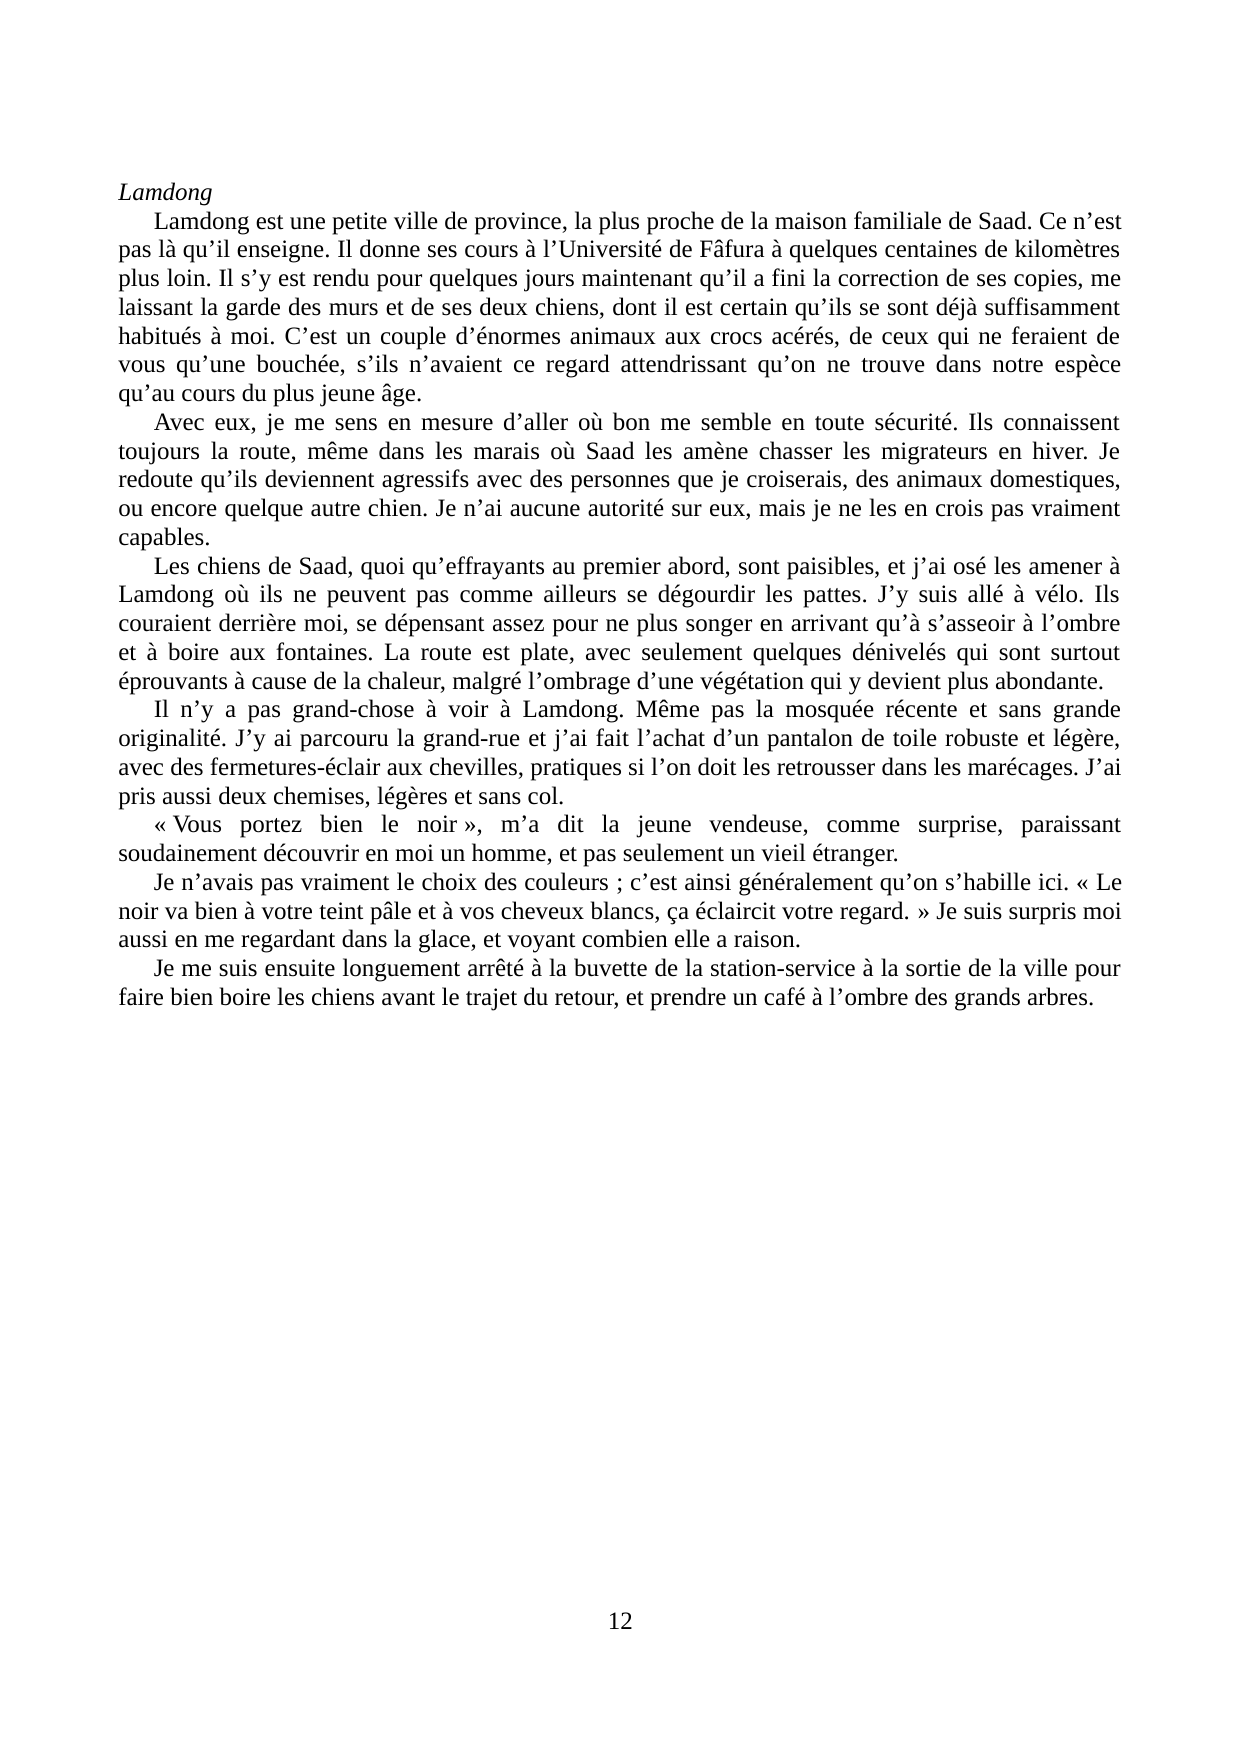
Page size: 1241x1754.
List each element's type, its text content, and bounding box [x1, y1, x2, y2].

text Lamdong est une petite ville de province, la plus proche de la maison familiale de Saad. Ce n’est pas là qu’il enseigne. Il donne ses cours à l’Université de Fâfura à quelques centaines de kilomètres plus loin. Il s’y est rendu pour quelques jours maintenant qu’il a fini la correction de ses copies, me laissant la garde des murs et de ses deux chiens, dont il est certain qu’ils se sont déjà suffisamment habitués à moi. C’est un couple d’énormes animaux aux crocs acérés, de ceux qui ne feraient de vous qu’une bouchée, s’ils n’avaient ce regard attendrissant qu’on ne trouve dans notre espèce qu’au cours du plus jeune âge. [118, 206, 1122, 407]
text « Vous portez bien le noir », m’a dit la jeune vendeuse, comme surprise, paraissant soudainement découvrir en moi un homme, et pas seulement un vieil étranger. [118, 809, 1122, 867]
text Les chiens de Saad, quoi qu’effrayants au premier abord, sont paisibles, et j’ai osé les amener à Lamdong où ils ne peuvent pas comme ailleurs se dégourdir les pattes. J’y suis allé à vélo. Ils couraient derrière moi, se dépensant assez pour ne plus songer en arrivant qu’à s’asseoir à l’ombre et à boire aux fontaines. La route est plate, avec seulement quelques dénivelés qui sont surtout éprouvants à cause de la chaleur, malgré l’ombrage d’une végétation qui y devient plus abondante. [118, 551, 1122, 694]
text Il n’y a pas grand-chose à voir à Lamdong. Même pas la mosquée récente et sans grande originalité. J’y ai parcouru la grand-rue et j’ai fait l’achat d’un pantalon de toile robuste et légère, avec des fermetures-éclair aux chevilles, pratiques si l’on doit les retrousser dans les marécages. J’ai pris aussi deux chemises, légères et sans col. [118, 694, 1122, 809]
text Je n’avais pas vraiment le choix des couleurs ; c’est ainsi généralement qu’on s’habille ici. « Le noir va bien à votre teint pâle et à vos cheveux blancs, ça éclaircit votre regard. » Je suis surpris moi aussi en me regardant dans la glace, et voyant combien elle a raison. [118, 867, 1122, 953]
text Je me suis ensuite longuement arrêté à la buvette de la station-service à la sortie de la ville pour faire bien boire les chiens avant le trajet du retour, et prendre un café à l’ombre des grands arbres. [118, 953, 1122, 1011]
text Avec eux, je me sens en mesure d’aller où bon me semble en toute sécurité. Ils connaissent toujours la route, même dans les marais où Saad les amène chasser les migrateurs en hiver. Je redoute qu’ils deviennent agressifs avec des personnes que je croiserais, des animaux domestiques, ou encore quelque autre chien. Je n’ai aucune autorité sur eux, mais je ne les en crois pas vraiment capables. [118, 407, 1122, 551]
subtitle Lamdong [118, 177, 1122, 206]
